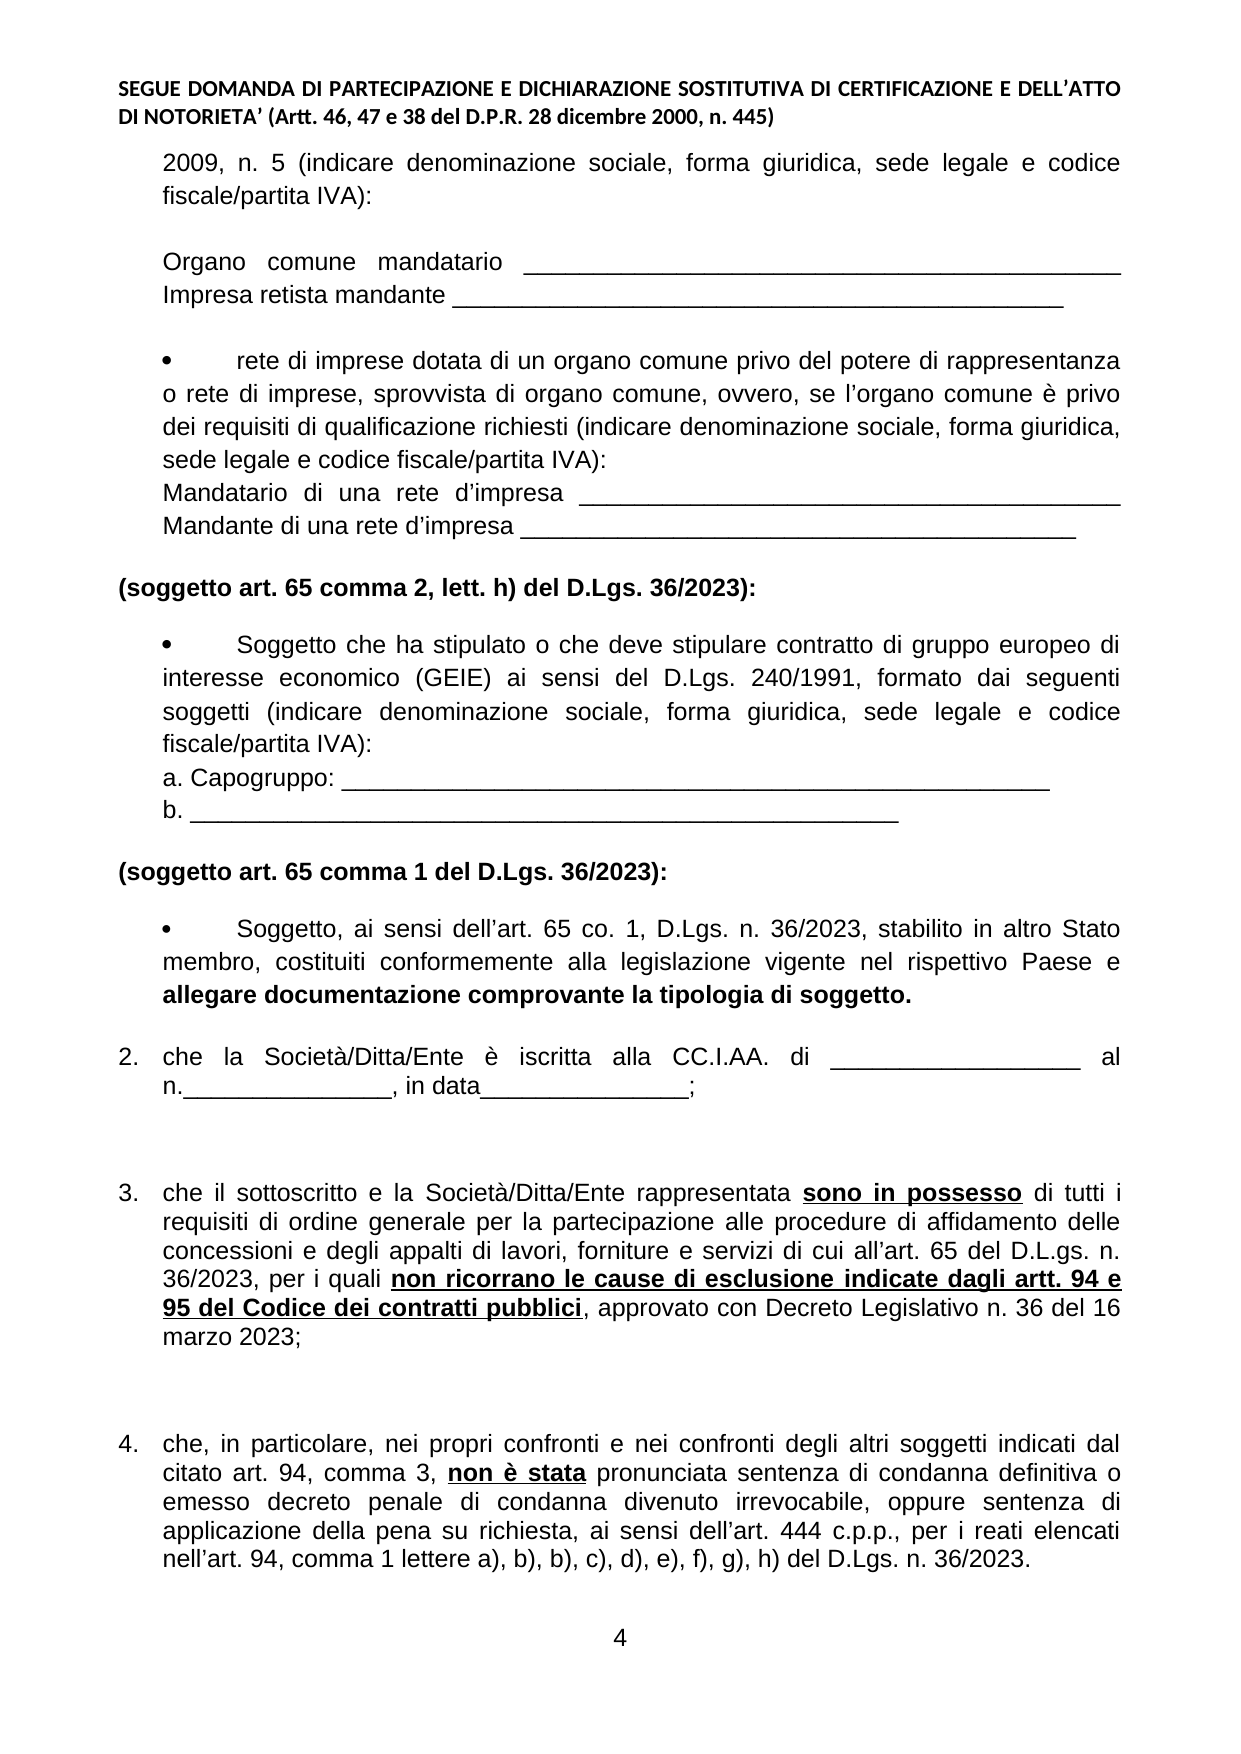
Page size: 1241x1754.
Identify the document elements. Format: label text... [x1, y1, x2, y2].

list Soggetto che ha stipulato o che deve stipulare contratto di gruppo europeo di interesse economico (GEIE) ai sensi del D.Lgs. 240/1991, formato dai seguenti soggetti (indicare denominazione sociale, forma giuridica, sede legale e codice fiscale/partita IVA): [162, 630, 1122, 758]
list che, in particolare, nei propri confronti e nei confronti degli altri soggetti indicati dal citato art. 94, comma 3, non è stata pronunciata sentenza di condanna definitiva o emesso decreto penale di condanna divenuto irrevocabile, oppure sentenza di applicazione della pena su richiesta, ai sensi dell’art. 444 c.p.p., per i reati elencati nell’art. 94, comma 1 lettere a), b), b), c), d), e), f), g), h) del D.Lgs. n. 36/2023. [118, 1429, 1122, 1573]
list 2009, n. 5 (indicare denominazione sociale, forma giuridica, sede legale e codice fiscale/partita IVA): [162, 148, 1122, 209]
list Soggetto, ai sensi dell’art. 65 co. 1, D.Lgs. n. 36/2023, stabilito in altro Stato membro, costituiti conformemente alla legislazione vigente nel rispettivo Paese e allegare documentazione comprovante la tipologia di soggetto. [162, 914, 1122, 1009]
text (soggetto art. 65 comma 1 del D.Lgs. 36/2023): [118, 857, 1122, 886]
text Mandatario di una rete d’impresa _______________________________________ Mandante di una rete d’impresa ________________________________________ [162, 478, 1122, 540]
text Organo comune mandatario ___________________________________________ Impresa retista mandante ____________________________________________ [162, 247, 1122, 308]
list rete di imprese dotata di un organo comune privo del potere di rappresentanza o rete di imprese, sprovvista di organo comune, ovvero, se l’organo comune è privo dei requisiti di qualificazione richiesti (indicare denominazione sociale, forma giuridica, sede legale e codice fiscale/partita IVA): [162, 346, 1122, 474]
list che il sottoscritto e la Società/Ditta/Ente rappresentata sono in possesso di tutti i requisiti di ordine generale per la partecipazione alle procedure di affidamento delle concessioni e degli appalti di lavori, forniture e servizi di cui all’art. 65 del D.L.gs. n. 36/2023, per i quali non ricorrano le cause di esclusione indicate dagli artt. 94 e 95 del Codice dei contratti pubblici, approvato con Decreto Legislativo n. 36 del 16 marzo 2023; [118, 1178, 1122, 1351]
text b. ___________________________________________________ [162, 796, 1122, 824]
text a. Capogruppo: ___________________________________________________ [162, 762, 1122, 791]
list che la Società/Ditta/Ente è iscritta alla CC.I.AA. di __________________ al n._______________, in data_______________; [118, 1042, 1122, 1099]
text (soggetto art. 65 comma 2, lett. h) del D.Lgs. 36/2023): [118, 573, 1122, 602]
